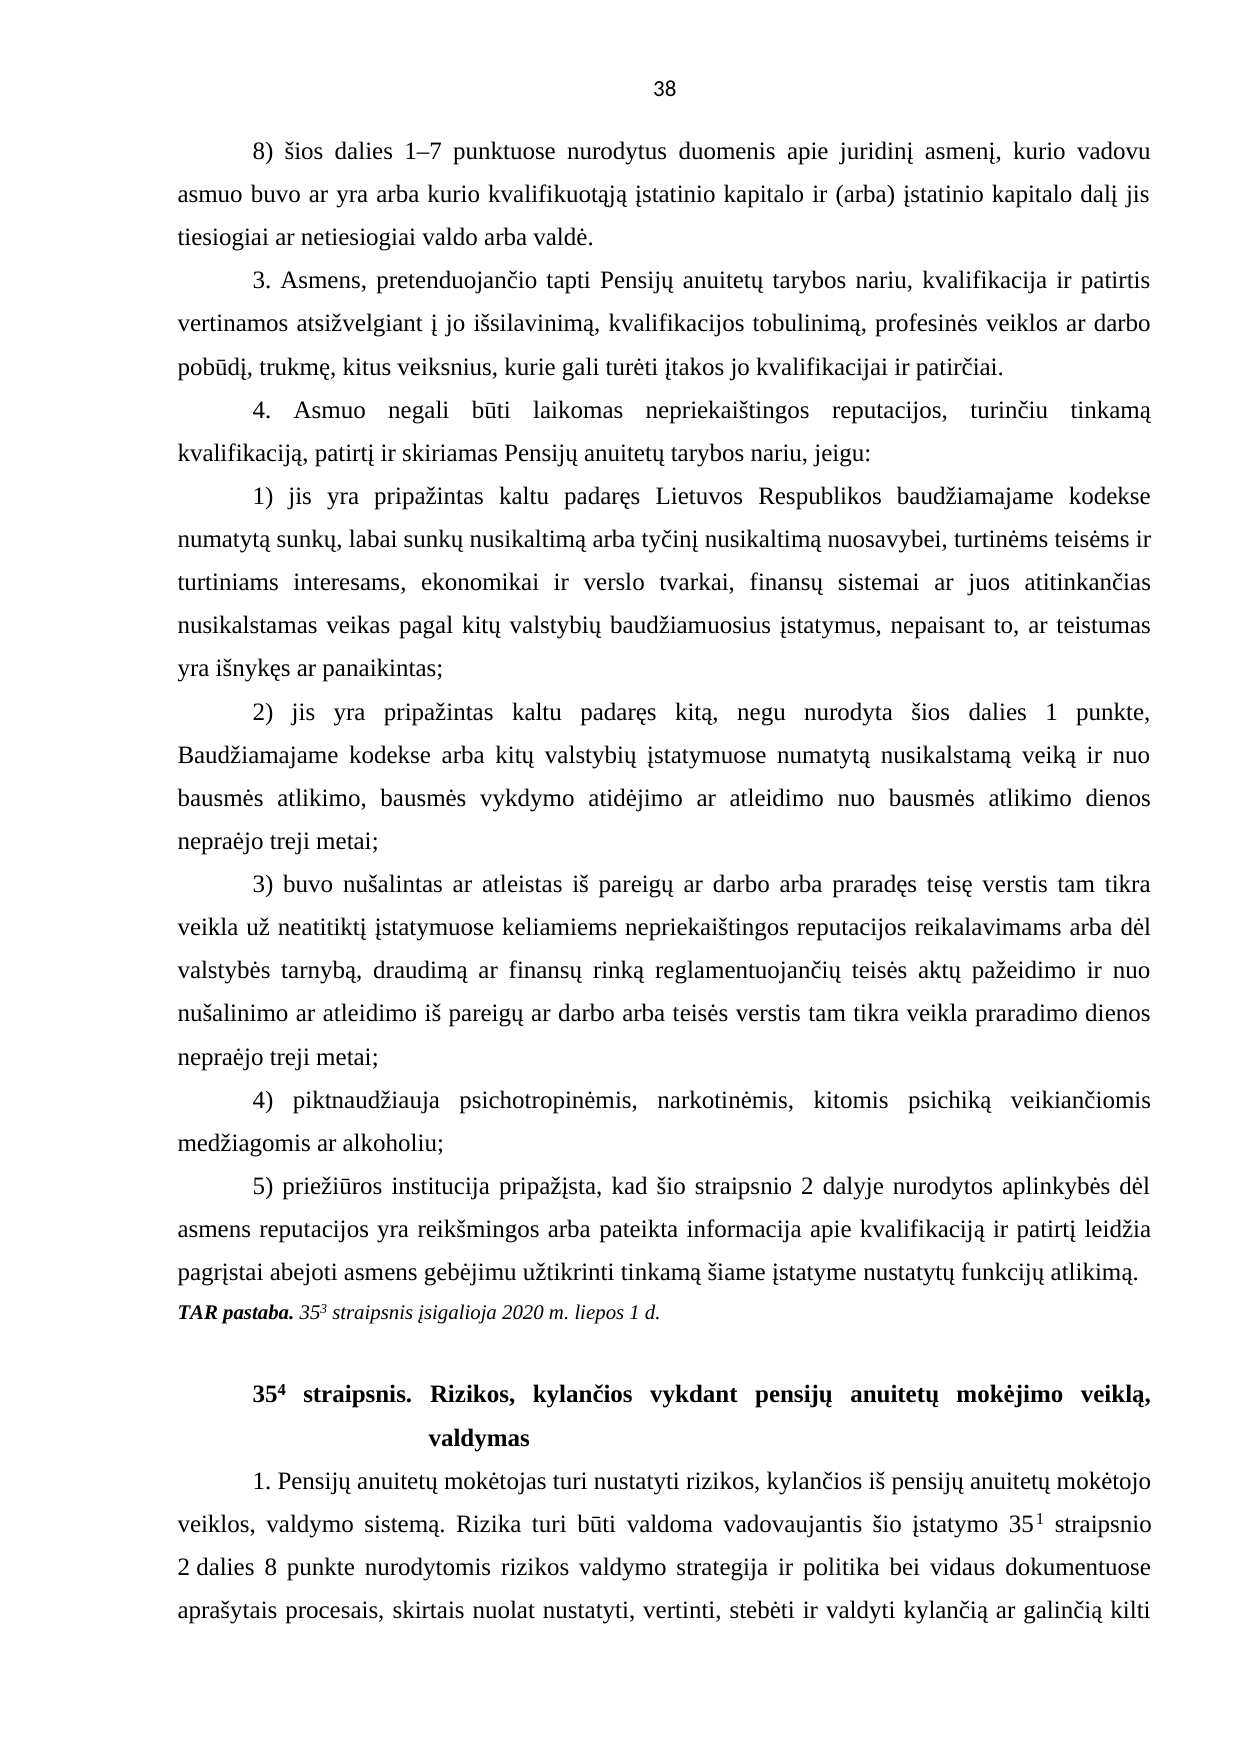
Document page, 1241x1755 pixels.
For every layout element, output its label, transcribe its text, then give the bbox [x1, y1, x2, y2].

text 3) buvo nušalintas ar atleistas iš pareigų ar darbo arba praradęs teisę verstis tam tikra veikla už neatitiktį įstatymuose keliamiems nepriekaištingos reputacijos reikalavimams arba dėl valstybės tarnybą, draudimą ar finansų rinką reglamentuojančių teisės aktų pažeidimo ir nuo nušalinimo ar atleidimo iš pareigų ar darbo arba teisės verstis tam tikra veikla praradimo dienos nepraėjo treji metai; [177, 869, 1152, 1070]
text 5) priežiūros institucija pripažįsta, kad šio straipsnio 2 dalyje nurodytos aplinkybės dėl asmens reputacijos yra reikšmingos arba pateikta informacija apie kvalifikaciją ir patirtį leidžia pagrįstai abejoti asmens gebėjimu užtikrinti tinkamą šiame įstatyme nustatytų funkcijų atlikimą. [177, 1171, 1152, 1286]
text 1) jis yra pripažintas kaltu padaręs Lietuvos Respublikos baudžiamajame kodekse numatytą sunkų, labai sunkų nusikaltimą arba tyčinį nusikaltimą nuosavybei, turtinėms teisėms ir turtiniams interesams, ekonomikai ir verslo tvarkai, finansų sistemai ar juos atitinkančias nusikalstamas veikas pagal kitų valstybių baudžiamuosius įstatymus, nepaisant to, ar teistumas yra išnykęs ar panaikintas; [177, 481, 1152, 682]
text 4. Asmuo negali būti laikomas nepriekaištingos reputacijos, turinčiu tinkamą kvalifikaciją, patirtį ir skiriamas Pensijų anuitetų tarybos nariu, jeigu: [177, 395, 1152, 467]
text 8) šios dalies 1–7 punktuose nurodytus duomenis apie juridinį asmenį, kurio vadovu asmuo buvo ar yra arba kurio kvalifikuotąją įstatinio kapitalo ir (arba) įstatinio kapitalo dalį jis tiesiogiai ar netiesiogiai valdo arba valdė. [177, 136, 1152, 251]
text 354 straipsnis. Rizikos, kylančios vykdant pensijų anuitetų mokėjimo veiklą, valdymas [252, 1379, 1152, 1451]
text 2) jis yra pripažintas kaltu padaręs kitą, negu nurodyta šios dalies 1 punkte, Baudžiamajame kodekse arba kitų valstybių įstatymuose numatytą nusikalstamą veiką ir nuo bausmės atlikimo, bausmės vykdymo atidėjimo ar atleidimo nuo bausmės atlikimo dienos nepraėjo treji metai; [177, 697, 1152, 855]
text 1. Pensijų anuitetų mokėtojas turi nustatyti rizikos, kylančios iš pensijų anuitetų mokėtojo veiklos, valdymo sistemą. Rizika turi būti valdoma vadovaujantis šio įstatymo 351 straipsnio 2 dalies 8 punkte nurodytomis rizikos valdymo strategija ir politika bei vidaus dokumentuose aprašytais procesais, skirtais nuolat nustatyti, vertinti, stebėti ir valdyti kylančią ar galinčią kilti [177, 1466, 1152, 1624]
text TAR pastaba. 353 straipsnis įsigalioja 2020 m. liepos 1 d. [177, 1300, 1152, 1324]
text 4) piktnaudžiauja psichotropinėmis, narkotinėmis, kitomis psichiką veikiančiomis medžiagomis ar alkoholiu; [177, 1085, 1152, 1157]
text 3. Asmens, pretenduojančio tapti Pensijų anuitetų tarybos nariu, kvalifikacija ir patirtis vertinamos atsižvelgiant į jo išsilavinimą, kvalifikacijos tobulinimą, profesinės veiklos ar darbo pobūdį, trukmę, kitus veiksnius, kurie gali turėti įtakos jo kvalifikacijai ir patirčiai. [177, 265, 1152, 380]
